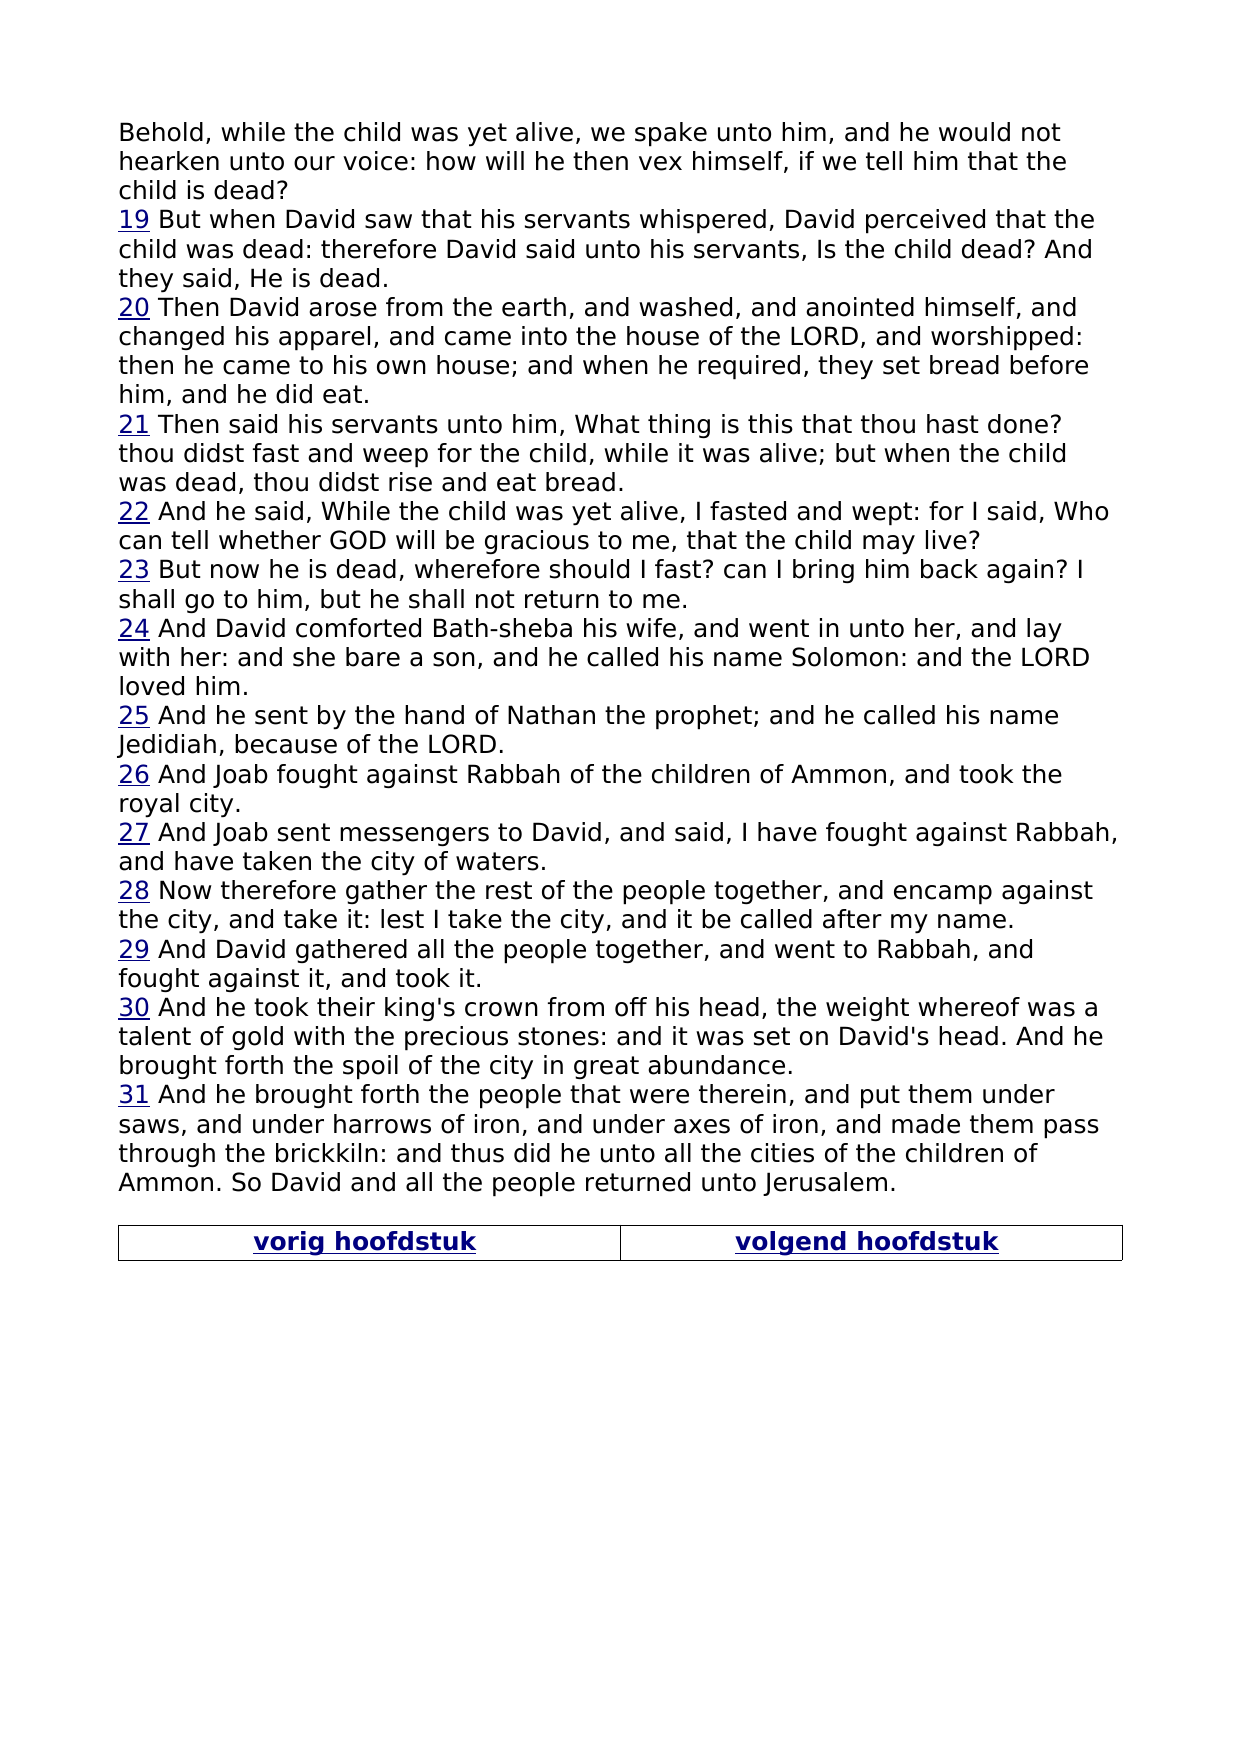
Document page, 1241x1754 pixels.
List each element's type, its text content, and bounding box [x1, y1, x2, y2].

text Behold, while the child was yet alive, we spake unto him, and he would not hearken unto our voice: how will he then vex himself, if we tell him that the child is dead? 19 But when David saw that his servants whispered, David perceived that the child was dead: therefore David said unto his servants, Is the child dead? And they said, He is dead. 20 Then David arose from the earth, and washed, and anointed himself, and changed his apparel, and came into the house of the LORD, and worshipped: then he came to his own house; and when he required, they set bread before him, and he did eat. 21 Then said his servants unto him, What thing is this that thou hast done? thou didst fast and weep for the child, while it was alive; but when the child was dead, thou didst rise and eat bread. 22 And he said, While the child was yet alive, I fasted and wept: for I said, Who can tell whether GOD will be gracious to me, that the child may live? 23 But now he is dead, wherefore should I fast? can I bring him back again? I shall go to him, but he shall not return to me. 24 And David comforted Bath-sheba his wife, and went in unto her, and lay with her: and she bare a son, and he called his name Solomon: and the LORD loved him. 25 And he sent by the hand of Nathan the prophet; and he called his name Jedidiah, because of the LORD. 26 And Joab fought against Rabbah of the children of Ammon, and took the royal city. 27 And Joab sent messengers to David, and said, I have fought against Rabbah, and have taken the city of waters. 28 Now therefore gather the rest of the people together, and encamp against the city, and take it: lest I take the city, and it be called after my name. 29 And David gathered all the people together, and went to Rabbah, and fought against it, and took it. 30 And he took their king's crown from off his head, the weight whereof was a talent of gold with the precious stones: and it was set on David's head. And he brought forth the spoil of the city in great abundance. 31 And he brought forth the people that were therein, and put them under saws, and under harrows of iron, and under axes of iron, and made them pass through the brickkiln: and thus did he unto all the cities of the children of Ammon. So David and all the people returned unto Jerusalem. [118, 118, 1122, 1197]
table_header volgend hoofdstuk [621, 1226, 1122, 1260]
table_header vorig hoofdstuk [119, 1226, 620, 1260]
